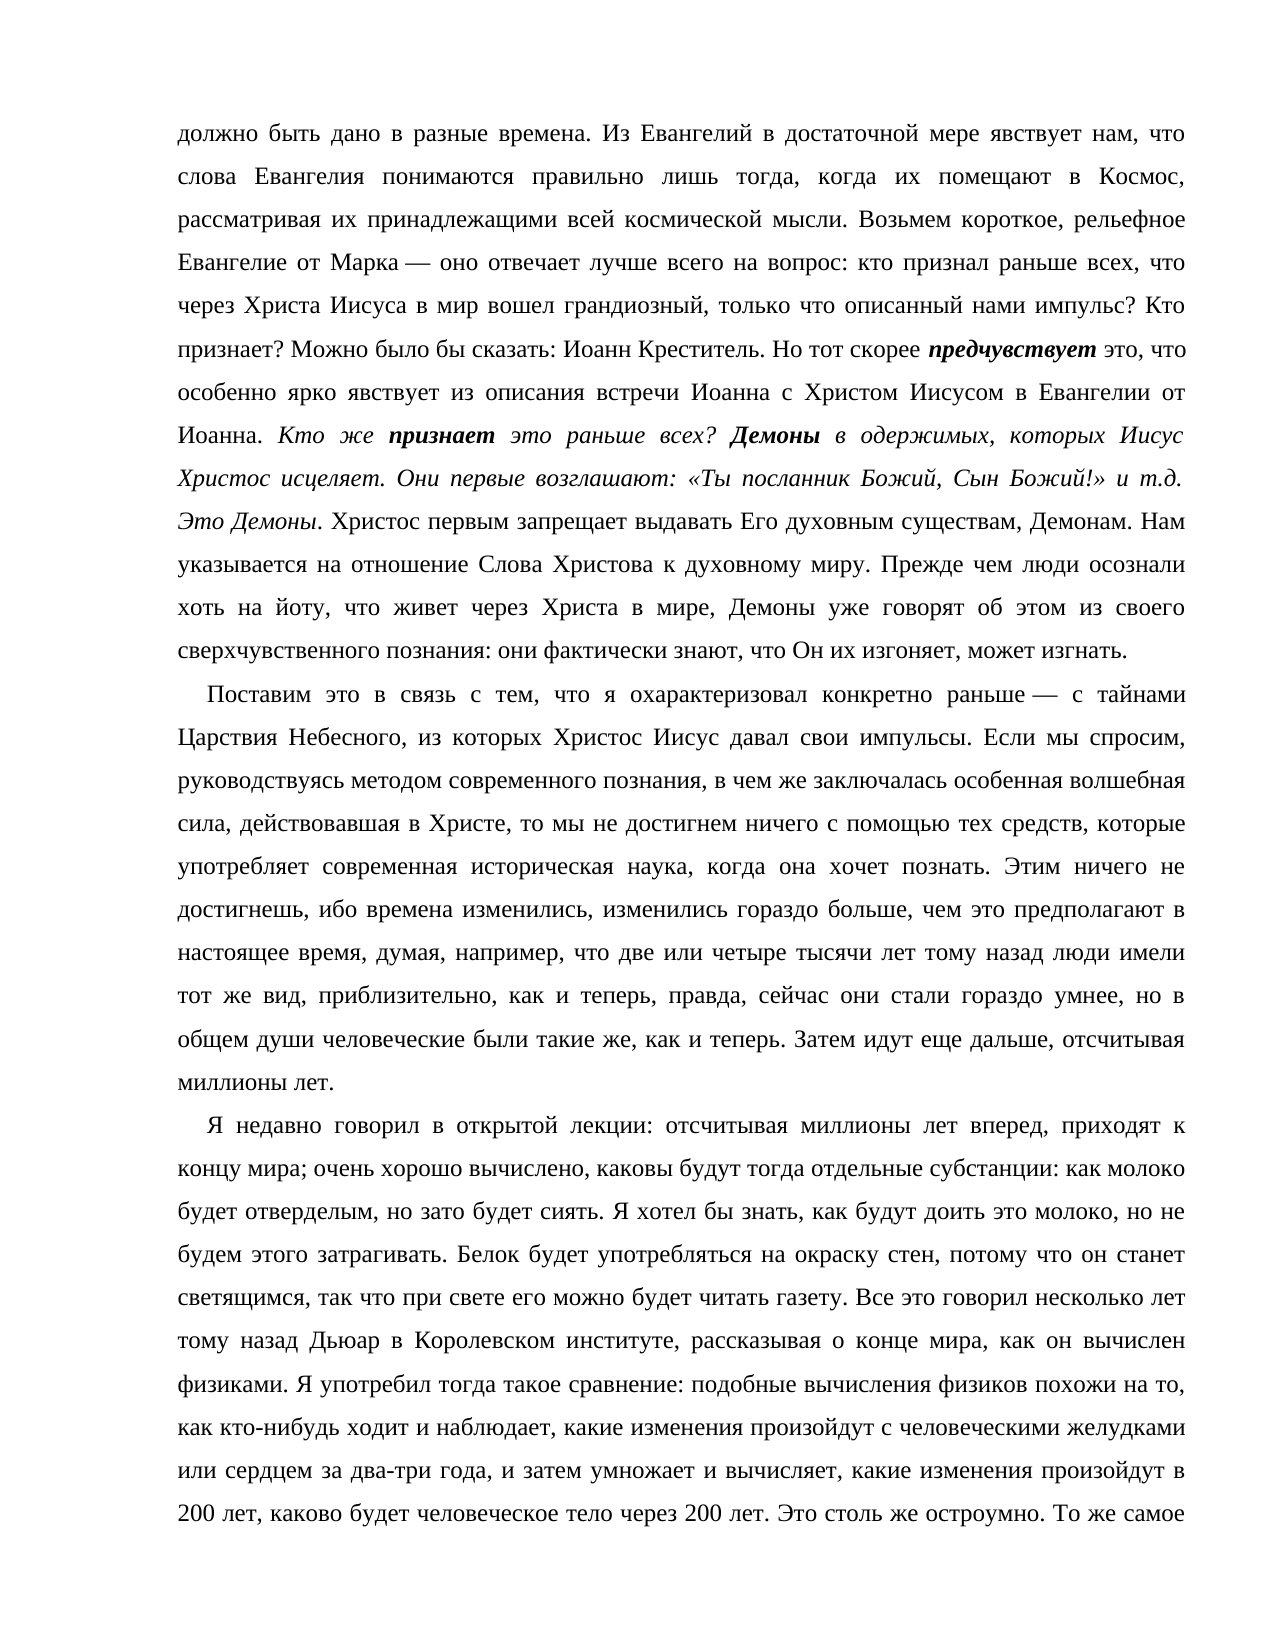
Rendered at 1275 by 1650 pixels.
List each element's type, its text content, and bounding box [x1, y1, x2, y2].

text Поставим это в связь с тем, что я охарактеризовал конкретно раньше — с тайнами Царствия Небесного, из которых Христос Иисус давал свои импульсы. Если мы спросим, руководствуясь методом современного познания, в чем же заключалась особенная волшебная сила, действовавшая в Христе, то мы не достигнем ничего с помощью тех средств, которые употребляет современная историческая наука, когда она хочет познать. Этим ничего не достигнешь, ибо времена изменились, изменились гораздо больше, чем это предполагают в настоящее время, думая, например, что две или четыре тысячи лет тому назад люди имели тот же вид, приблизительно, как и теперь, правда, сейчас они стали гораздо умнее, но в общем души человеческие были такие же, как и теперь. Затем идут еще дальше, отсчитывая миллионы лет. [177, 679, 1186, 1096]
text должно быть дано в разные времена. Из Евангелий в достаточной мере явствует нам, что слова Евангелия понимаются правильно лишь тогда, когда их помещают в Космос, рассматривая их принадлежащими всей космической мысли. Возьмем короткое, рельефное Евангелие от Марка — оно отвечает лучше всего на вопрос: кто признал раньше всех, что через Христа Иисуса в мир вошел грандиозный, только что описанный нами импульс? Кто признает? Можно было бы сказать: Иоанн Креститель. Но тот скорее предчувствует это, что особенно ярко явствует из описания встречи Иоанна с Христом Иисусом в Евангелии от Иоанна. Кто же признает это раньше всех? Демоны в одержимых, которых Иисус Христос исцеляет. Они первые возглашают: «Ты посланник Божий, Сын Божий!» и т.д. Это Демоны. Христос первым запрещает выдавать Его духовным существам, Демонам. Нам указывается на отношение Слова Христова к духовному миру. Прежде чем люди осознали хоть на йоту, что живет через Христа в мире, Демоны уже говорят об этом из своего сверхчувственного познания: они фактически знают, что Он их изгоняет, может изгнать. [177, 118, 1186, 664]
text Я недавно говорил в открытой лекции: отсчитывая миллионы лет вперед, приходят к концу мира; очень хорошо вычислено, каковы будут тогда отдельные субстанции: как молоко будет отверделым, но зато будет сиять. Я хотел бы знать, как будут доить это молоко, но не будем этого затрагивать. Белок будет употребляться на окраску стен, потому что он станет светящимся, так что при свете его можно будет читать газету. Все это говорил несколько лет тому назад Дьюар в Королевском институте, рассказывая о конце мира, как он вычислен физиками. Я употребил тогда такое сравнение: подобные вычисления физиков похожи на то, как кто-нибудь ходит и наблюдает, какие изменения произойдут с человеческими желудками или сердцем за два-три года, и затем умножает и вычисляет, какие изменения произойдут в 200 лет, каково будет человеческое тело через 200 лет. Это столь же остроумно. То же самое [177, 1110, 1186, 1527]
